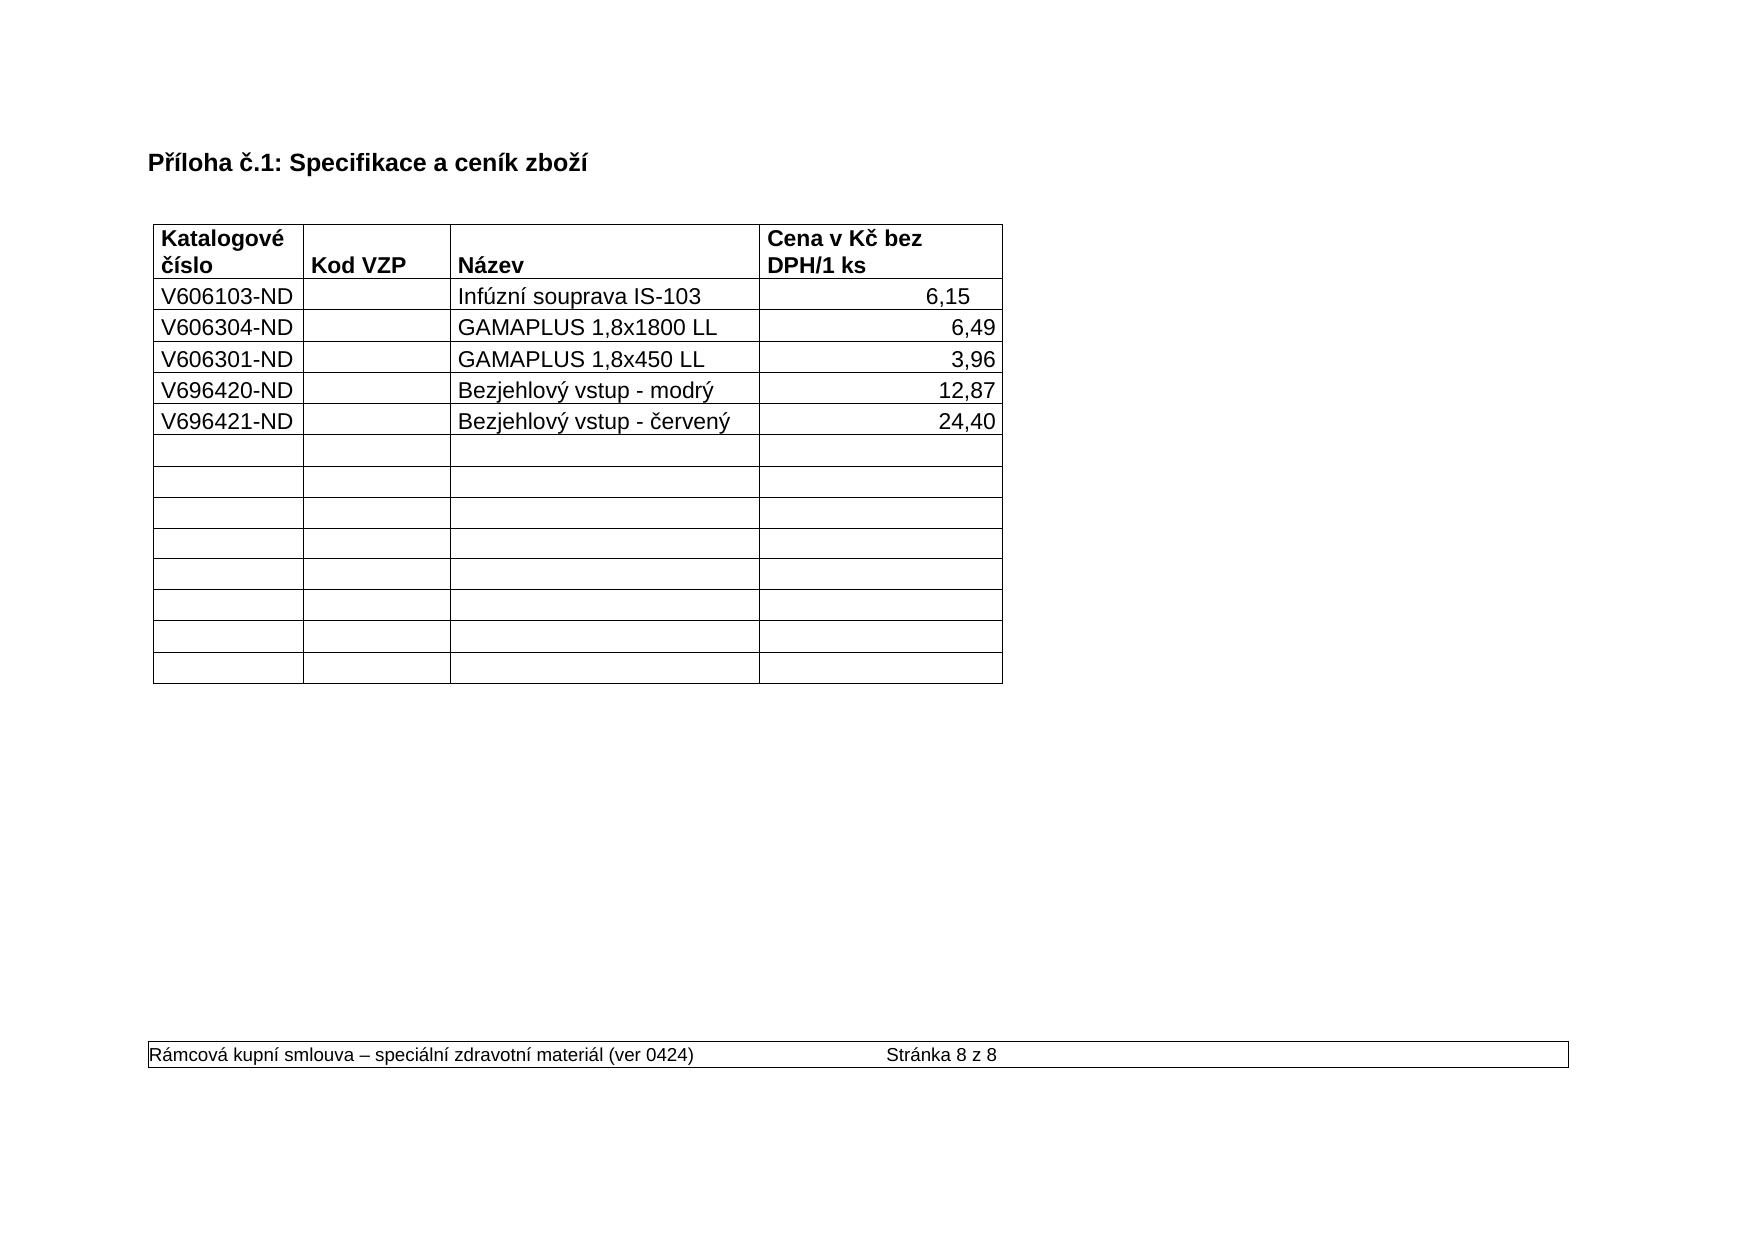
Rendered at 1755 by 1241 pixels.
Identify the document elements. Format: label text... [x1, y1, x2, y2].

table_cell [760, 653, 1002, 683]
table_cell Bezjehlový vstup - červený [451, 404, 759, 434]
table_cell [451, 435, 759, 466]
table_cell [304, 498, 450, 528]
table_cell [304, 621, 450, 652]
table_cell [304, 559, 450, 589]
table_cell [154, 559, 303, 589]
table_cell 12,87 [760, 373, 1002, 403]
table_cell [760, 590, 1002, 620]
table_cell [154, 653, 303, 683]
table_cell 24,40 [760, 404, 1002, 434]
table_cell [154, 498, 303, 528]
table_cell 6,49 [760, 310, 1002, 341]
table_cell V606301-ND [154, 342, 303, 372]
table_cell [304, 279, 450, 309]
table_header Cena v Kč bez DPH/1 ks [760, 225, 1002, 278]
table_cell V696420-ND [154, 373, 303, 403]
table_cell GAMAPLUS 1,8x450 LL [451, 342, 759, 372]
table_cell [304, 373, 450, 403]
table_cell V696421-ND [154, 404, 303, 434]
table_cell Bezjehlový vstup - modrý [451, 373, 759, 403]
table_cell [154, 435, 303, 466]
table_cell [760, 621, 1002, 652]
table_cell [154, 467, 303, 497]
text Příloha č.1: Specifikace a ceník zboží [148, 148, 1606, 176]
table_cell GAMAPLUS 1,8x1800 LL [451, 310, 759, 341]
table_cell Infúzní souprava IS-103 [451, 279, 759, 309]
table_cell [304, 404, 450, 434]
table_cell [304, 310, 450, 341]
table_cell [451, 559, 759, 589]
table_cell [154, 529, 303, 558]
table_cell [451, 653, 759, 683]
table_cell [760, 467, 1002, 497]
table_cell [451, 529, 759, 558]
table_header Název [451, 225, 759, 278]
table_cell [451, 498, 759, 528]
table_cell 6,15 [760, 279, 1002, 309]
table_cell [154, 590, 303, 620]
table_cell 3,96 [760, 342, 1002, 372]
table_cell [451, 467, 759, 497]
table_cell V606304-ND [154, 310, 303, 341]
table_header Katalogové číslo [154, 225, 303, 278]
table_cell [304, 529, 450, 558]
table_cell [760, 498, 1002, 528]
table_cell [760, 529, 1002, 558]
table_cell [304, 590, 450, 620]
table_cell [451, 590, 759, 620]
table_header Kod VZP [304, 225, 450, 278]
table_cell [304, 342, 450, 372]
table_cell [154, 621, 303, 652]
table_cell V606103-ND [154, 279, 303, 309]
table_cell [304, 467, 450, 497]
table_cell [304, 653, 450, 683]
table_cell [760, 435, 1002, 466]
table_cell [304, 435, 450, 466]
table_cell [451, 621, 759, 652]
table_cell [760, 559, 1002, 589]
